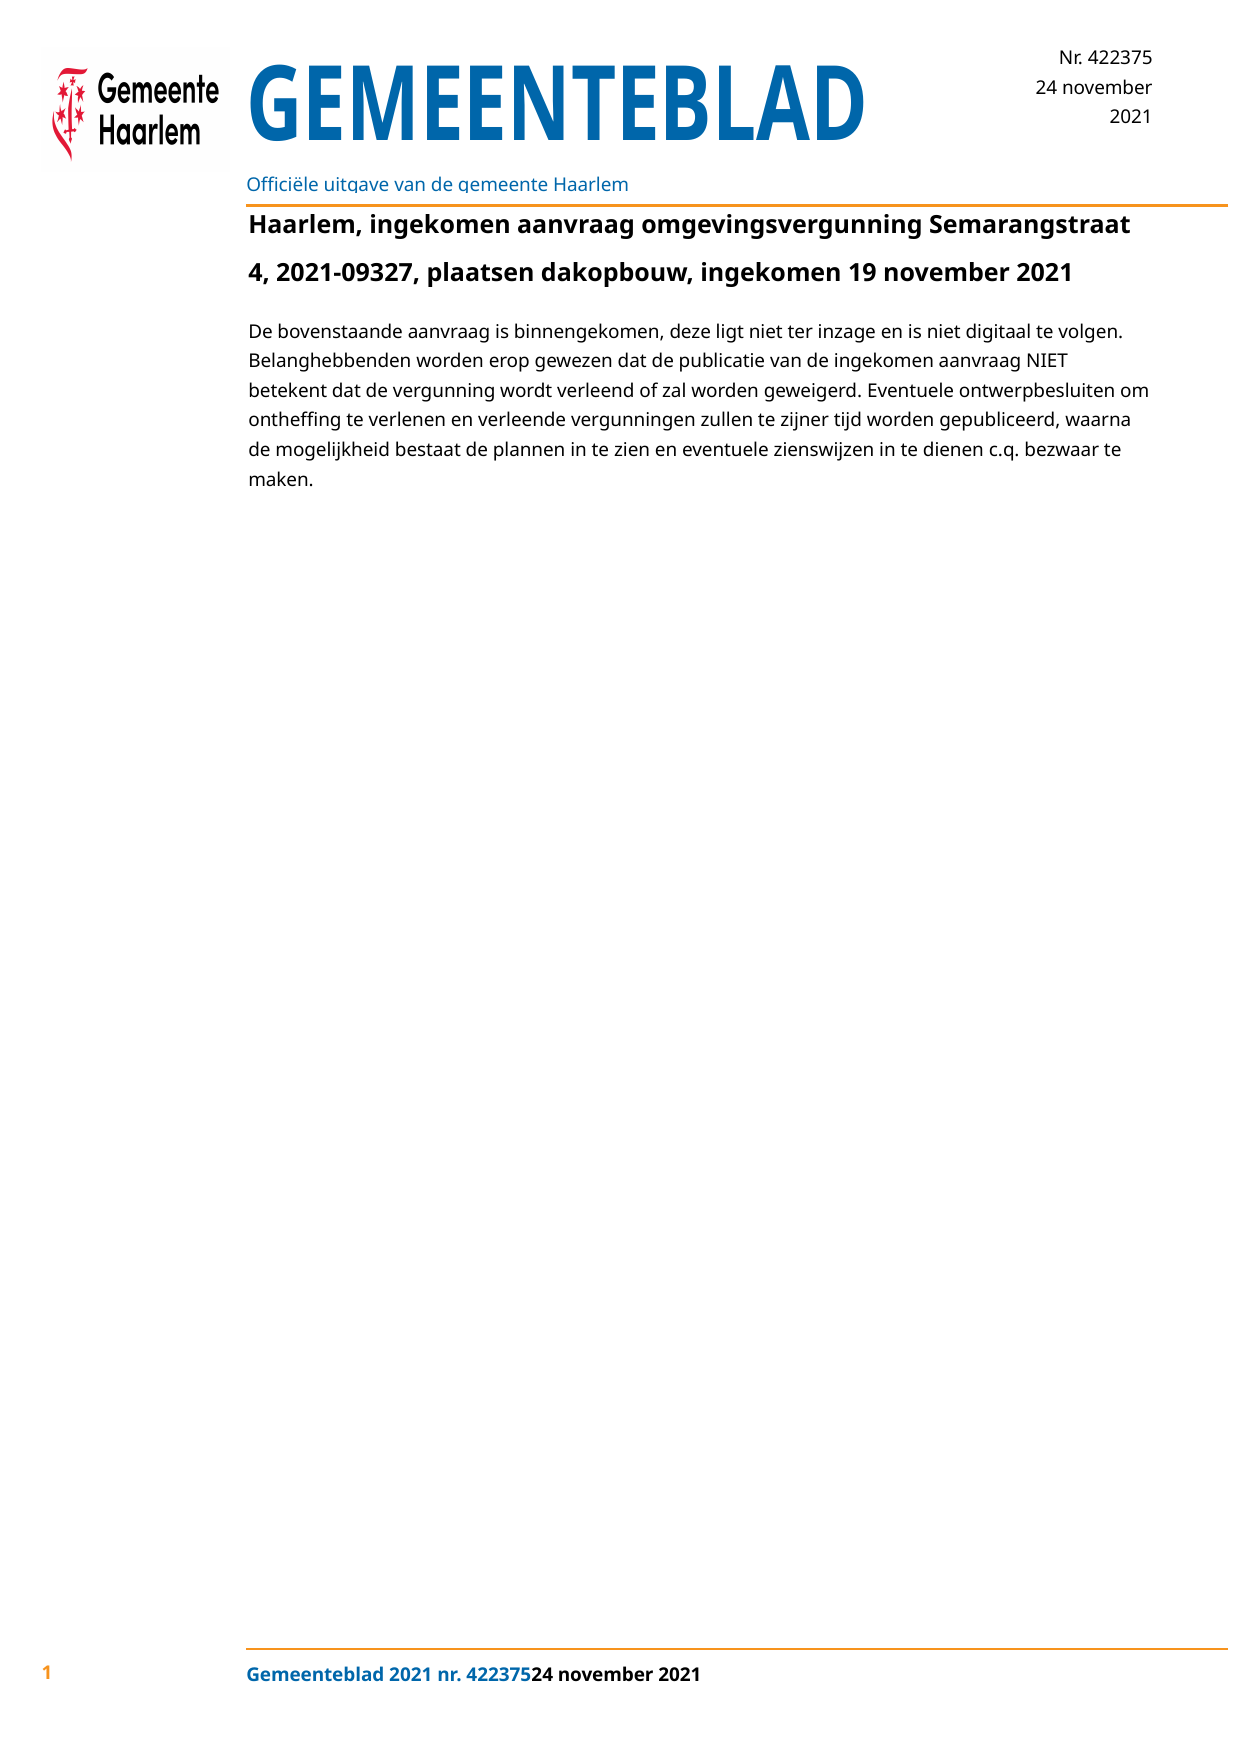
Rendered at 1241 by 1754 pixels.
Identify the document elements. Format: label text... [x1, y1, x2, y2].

picture [41, 47, 231, 172]
text De bovenstaande aanvraag is binnengekomen, deze ligt niet ter inzage en is niet digitaal te volgen. Belanghebbenden worden erop gewezen dat de publicatie van de ingekomen aanvraag NIET betekent dat de vergunning wordt verleend of zal worden geweigerd. Eventuele ontwerpbesluiten om ontheffing te verlenen en verleende vergunningen zullen te zijner tijd worden gepubliceerd, waarna de mogelijkheid bestaat de plannen in te zien en eventuele zienswijzen in te dienen c.q. bezwaar te maken. [248, 318, 1152, 492]
text Haarlem, ingekomen aanvraag omgevingsvergunning Semarangstraat 4, 2021-09327, plaatsen dakopbouw, ingekomen 19 november 2021 [248, 207, 1152, 288]
